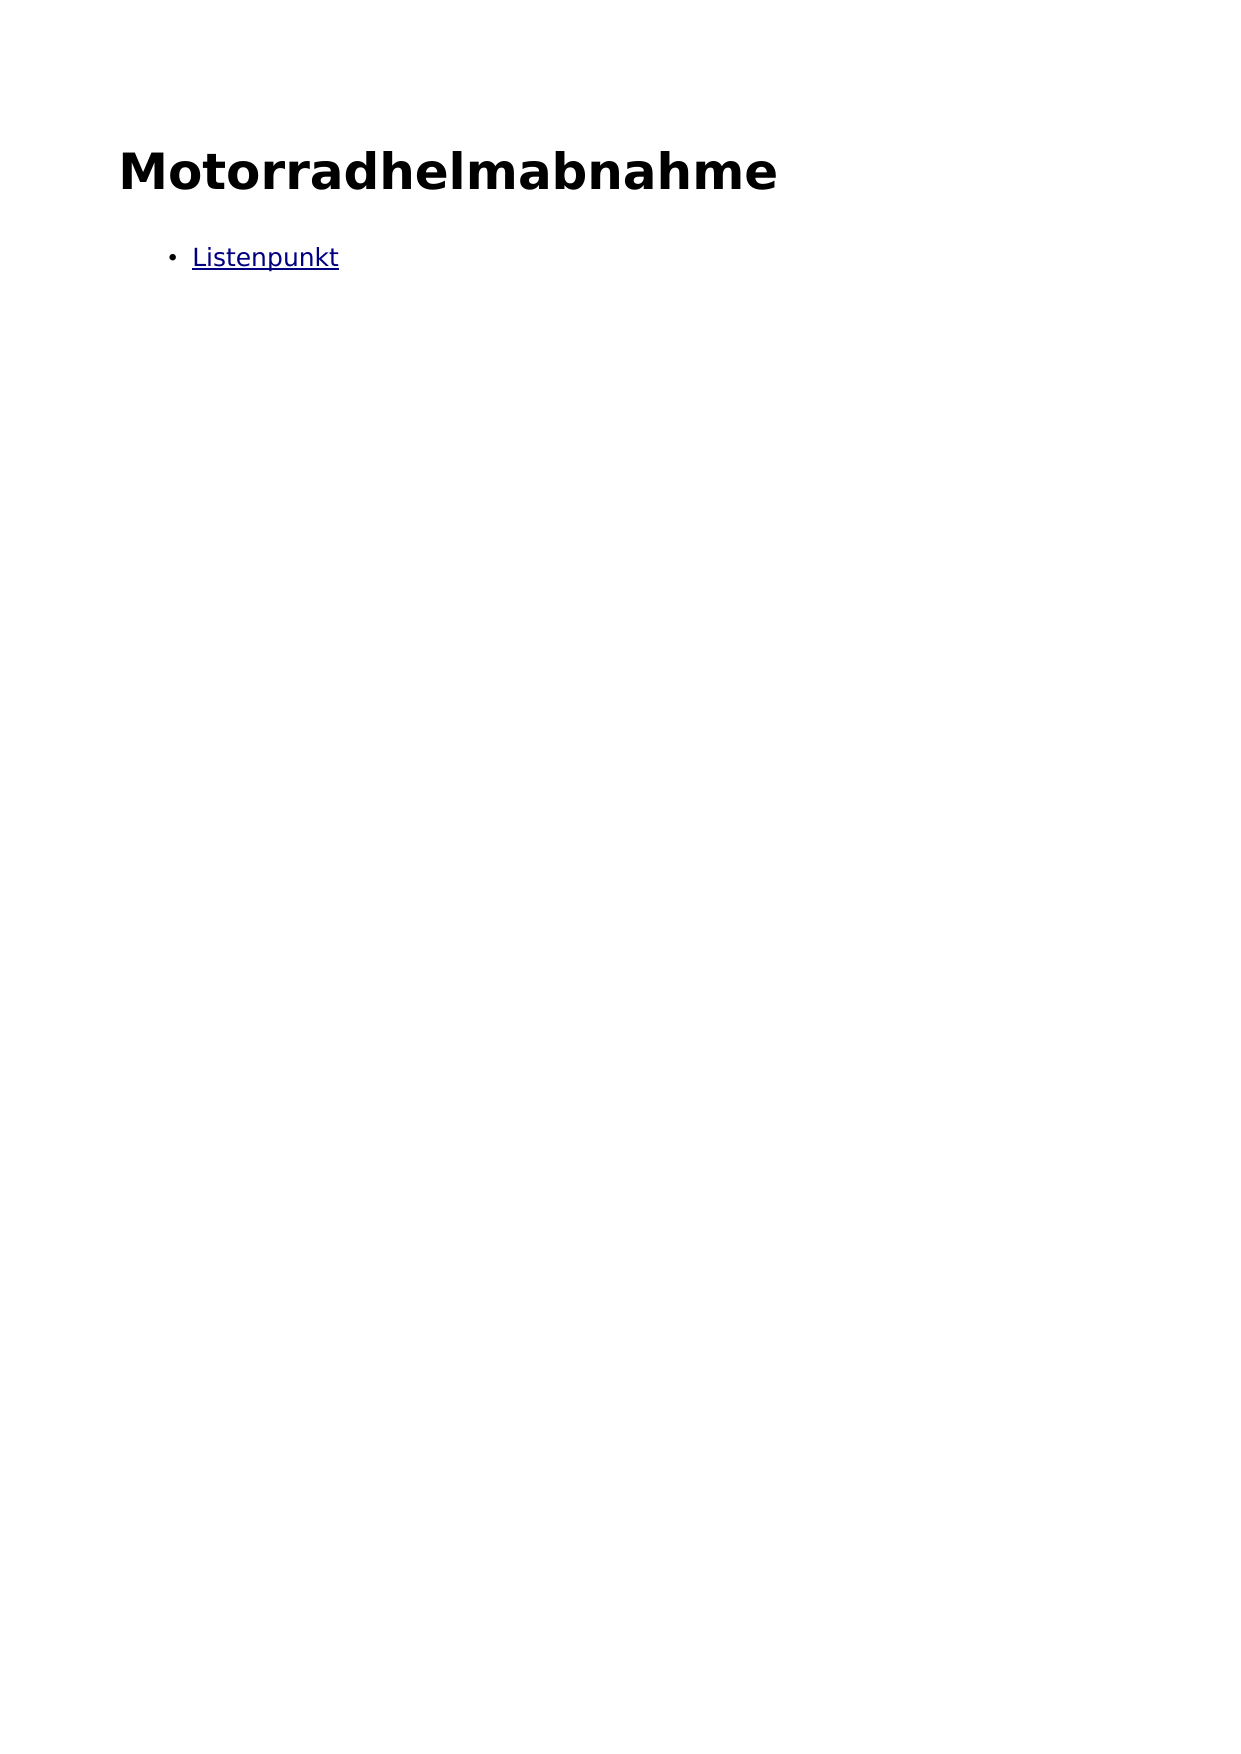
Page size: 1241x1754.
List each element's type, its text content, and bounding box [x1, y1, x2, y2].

list Listenpunkt [177, 243, 1122, 272]
subtitle Motorradhelmabnahme [118, 143, 1122, 201]
